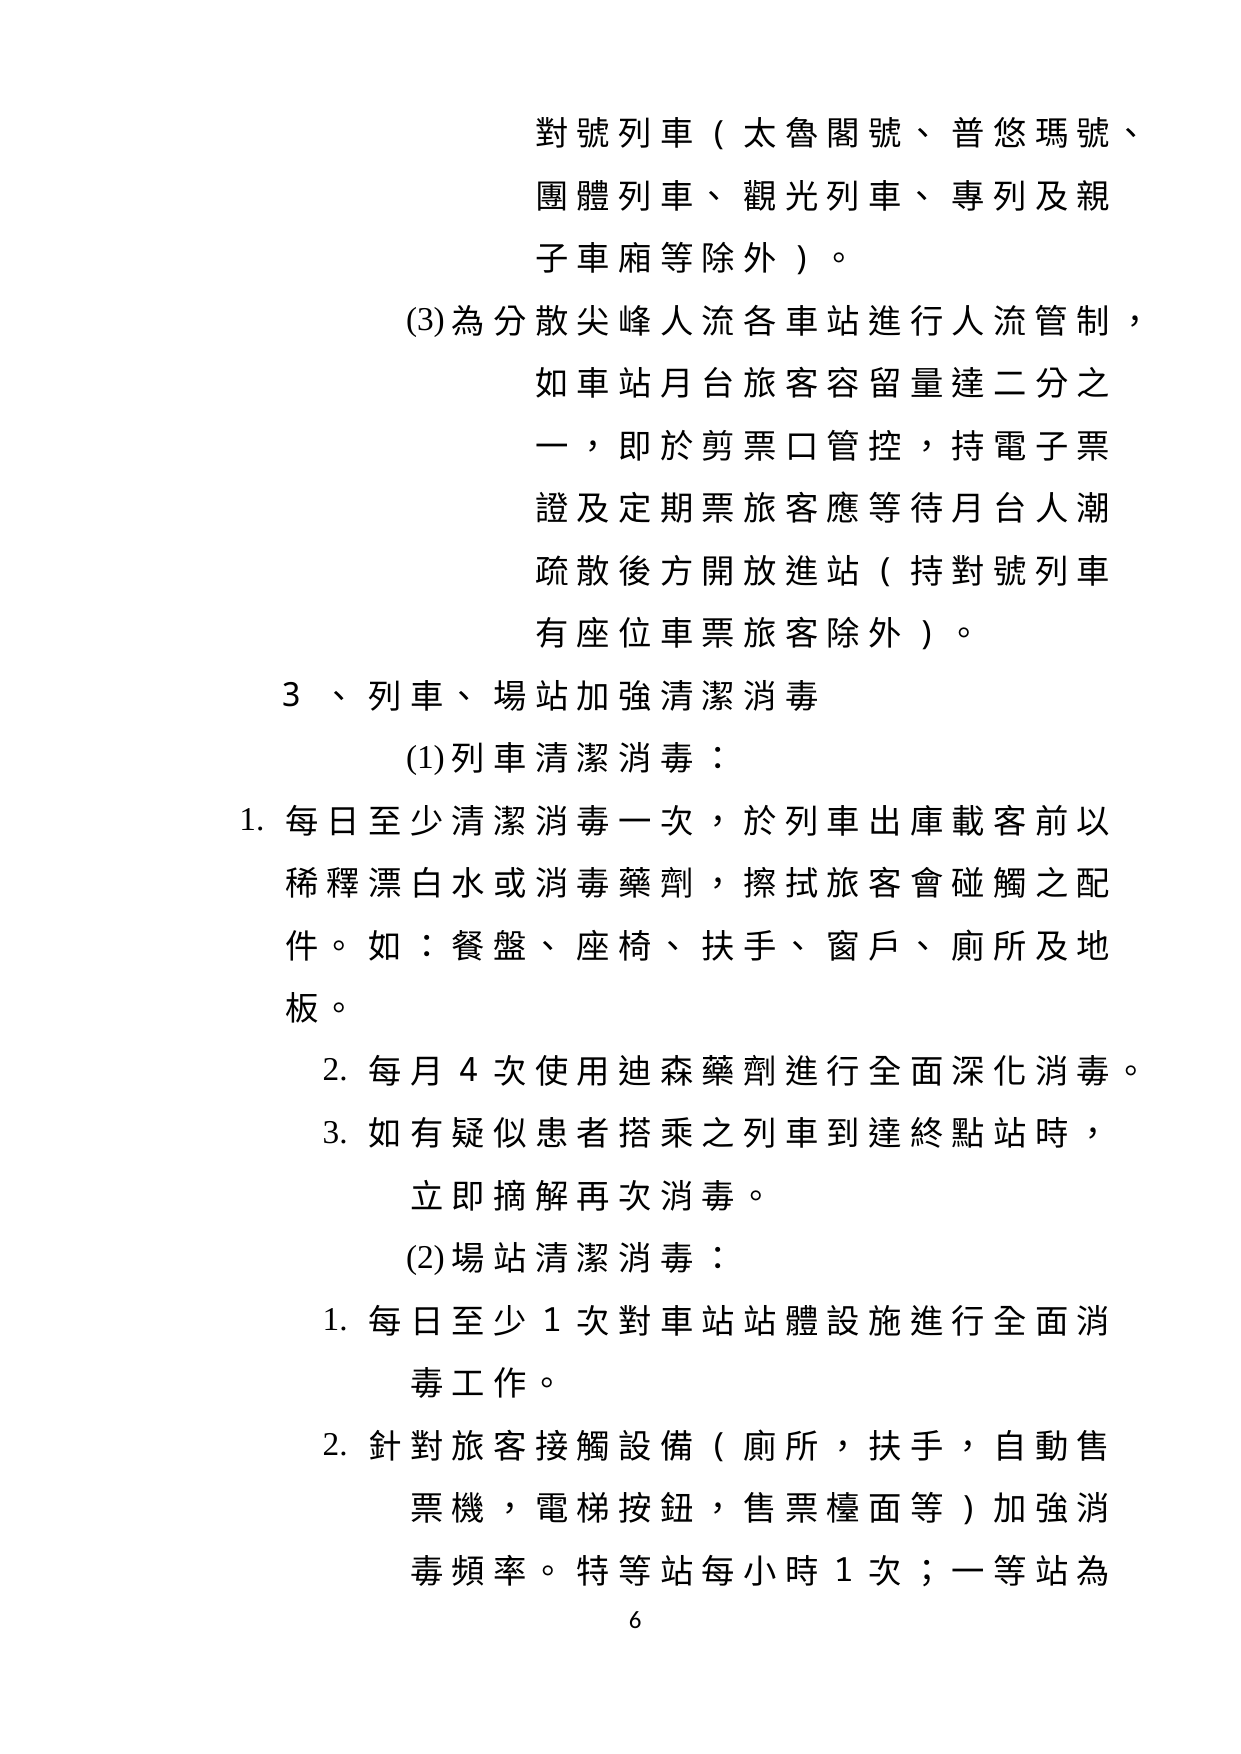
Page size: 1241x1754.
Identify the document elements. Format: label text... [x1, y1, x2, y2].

list 如有疑似患者搭乘之列車到達終點站時，立即摘解再次消毒。 [305, 1089, 1114, 1214]
list 為疏散通勤尖峰時間帶旅運需求，開放持電子票證及定期票乘客搭乘對號列車(太魯閣號、普悠瑪號、團體列車、觀光列車、專列及親子車廂等除外)。 [368, 89, 1114, 277]
list 每日至少清潔消毒一次，於列車出庫載客前以稀釋漂白水或消毒藥劑，擦拭旅客會碰觸之配件。如：餐盤、座椅、扶手、窗戶、廁所及地板。 [230, 777, 1114, 1027]
list 列車清潔消毒： [368, 714, 1114, 777]
list 針對旅客接觸設備(廁所，扶手，自動售票機，電梯按鈕，售票檯面等)加強消毒頻率。特等站每小時1次；一等站為 [304, 1402, 1114, 1589]
list 為分散尖峰人流各車站進行人流管制，如車站月台旅客容留量達二分之一，即於剪票口管控，持電子票證及定期票旅客應等待月台人潮疏散後方開放進站(持對號列車有座位車票旅客除外)。 [368, 277, 1114, 652]
list 每月4次使用迪森藥劑進行全面深化消毒。 [305, 1027, 1114, 1089]
list 場站清潔消毒： [368, 1214, 1114, 1277]
list 每日至少1次對車站站體設施進行全面消毒工作。 [304, 1277, 1114, 1402]
list 列車、場站加強清潔消毒 [255, 652, 1114, 714]
